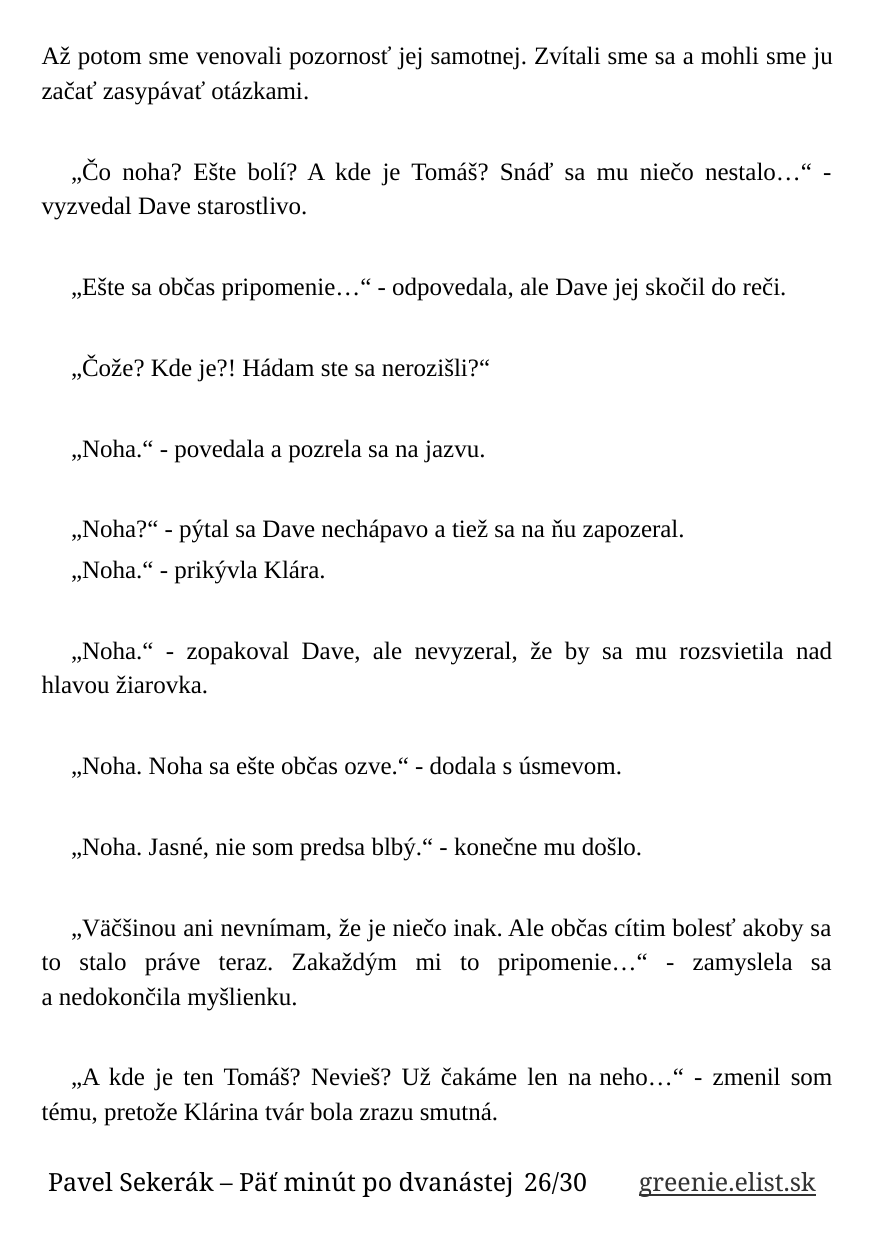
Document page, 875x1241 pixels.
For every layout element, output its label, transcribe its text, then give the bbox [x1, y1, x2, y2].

text „Ešte sa občas pripomenie…“ - odpovedala, ale Dave jej skočil do reči. [41, 272, 833, 301]
text „Noha. Jasné, nie som predsa blbý.“ - konečne mu došlo. [41, 832, 833, 861]
text „Noha?“ - pýtal sa Dave nechápavo a tiež sa na ňu zapozeral. [41, 514, 833, 543]
text „Noha. Noha sa ešte občas ozve.“ - dodala s úsmevom. [41, 751, 833, 780]
text „Čo noha? Ešte bolí? A kde je Tomáš? Snáď sa mu niečo nestalo…“ - vyzvedal Dave starostlivo. [41, 157, 833, 220]
text „Čože? Kde je?! Hádam ste sa nerozišli?“ [41, 353, 833, 382]
text „Noha.“ - povedala a pozrela sa na jazvu. [41, 434, 833, 462]
text Až potom sme venovali pozornosť jej samotnej. Zvítali sme sa a mohli sme ju začať zasypávať otázkami. [41, 41, 833, 104]
text „Väčšinou ani nevnímam, že je niečo inak. Ale občas cítim bolesť akoby sa to stalo práve teraz. Zakaždým mi to pripomenie…“ - zamyslela sa a nedokončila myšlienku. [41, 913, 833, 1010]
text „A kde je ten Tomáš? Nevieš? Už čakáme len na neho…“ - zmenil som tému, pretože Klárina tvár bola zrazu smutná. [41, 1062, 833, 1126]
text „Noha.“ - prikývla Klára. [41, 555, 833, 584]
text „Noha.“ - zopakoval Dave, ale nevyzeral, že by sa mu rozsvietila nad hlavou žiarovka. [41, 636, 833, 699]
